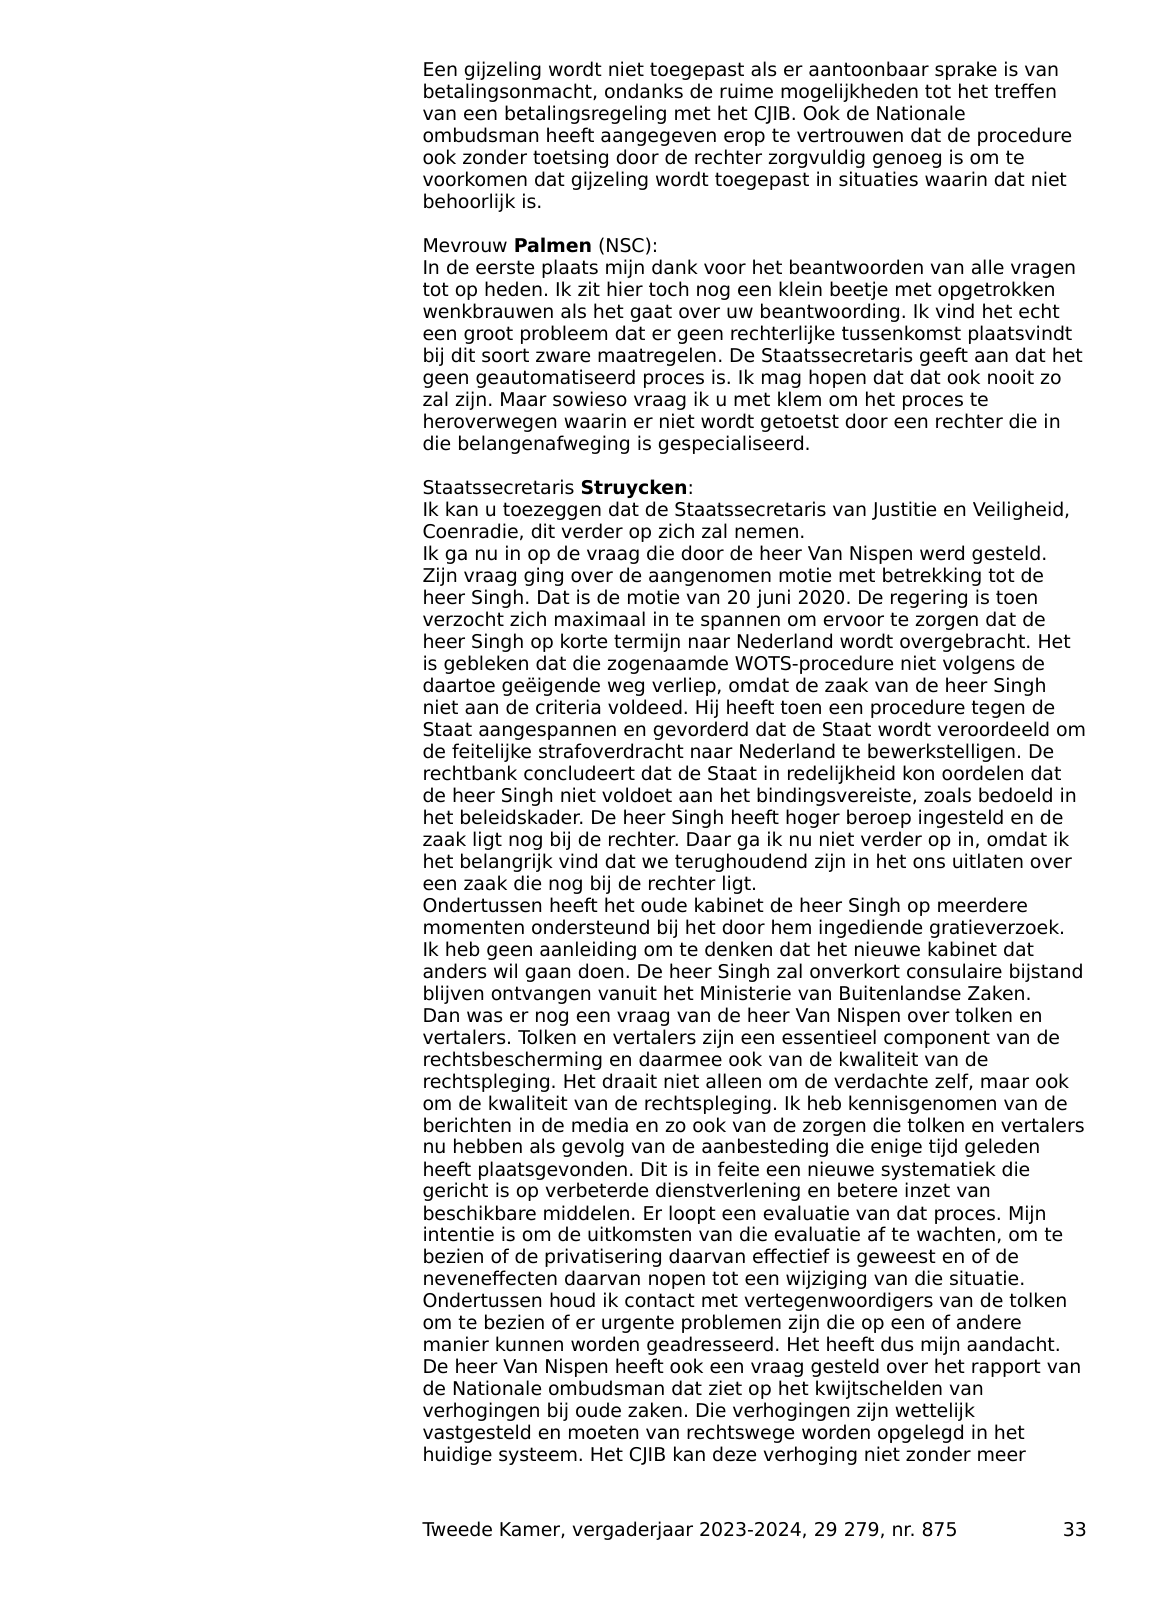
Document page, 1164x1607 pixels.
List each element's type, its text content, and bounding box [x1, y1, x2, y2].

text Staatssecretaris Struycken: [422, 477, 1087, 499]
text De heer Van Nispen heeft ook een vraag gesteld over het rapport van de Nationale ombudsman dat ziet op het kwijtschelden van verhogingen bij oude zaken. Die verhogingen zijn wettelijk vastgesteld en moeten van rechtswege worden opgelegd in het huidige systeem. Het CJIB kan deze verhoging niet zonder meer [422, 1356, 1087, 1466]
text Dan was er nog een vraag van de heer Van Nispen over tolken en vertalers. Tolken en vertalers zijn een essentieel component van de rechtsbescherming en daarmee ook van de kwaliteit van de rechtspleging. Het draait niet alleen om de verdachte zelf, maar ook om de kwaliteit van de rechtspleging. Ik heb kennisgenomen van de berichten in de media en zo ook van de zorgen die tolken en vertalers nu hebben als gevolg van de aanbesteding die enige tijd geleden heeft plaatsgevonden. Dit is in feite een nieuwe systematiek die gericht is op verbeterde dienstverlening en betere inzet van beschikbare middelen. Er loopt een evaluatie van dat proces. Mijn intentie is om de uitkomsten van die evaluatie af te wachten, om te bezien of de privatisering daarvan effectief is geweest en of de neveneffecten daarvan nopen tot een wijziging van die situatie. Ondertussen houd ik contact met vertegenwoordigers van de tolken om te bezien of er urgente problemen zijn die op een of andere manier kunnen worden geadresseerd. Het heeft dus mijn aandacht. [422, 1004, 1087, 1356]
text In de eerste plaats mijn dank voor het beantwoorden van alle vragen tot op heden. Ik zit hier toch nog een klein beetje met opgetrokken wenkbrauwen als het gaat over uw beantwoording. Ik vind het echt een groot probleem dat er geen rechterlijke tussenkomst plaatsvindt bij dit soort zware maatregelen. De Staatssecretaris geeft aan dat het geen geautomatiseerd proces is. Ik mag hopen dat dat ook nooit zo zal zijn. Maar sowieso vraag ik u met klem om het proces te heroverwegen waarin er niet wordt getoetst door een rechter die in die belangenafweging is gespecialiseerd. [422, 257, 1087, 455]
text Een gijzeling wordt niet toegepast als er aantoonbaar sprake is van betalingsonmacht, ondanks de ruime mogelijkheden tot het treffen van een betalingsregeling met het CJIB. Ook de Nationale ombudsman heeft aangegeven erop te vertrouwen dat de procedure ook zonder toetsing door de rechter zorgvuldig genoeg is om te voorkomen dat gijzeling wordt toegepast in situaties waarin dat niet behoorlijk is. [422, 59, 1087, 213]
text Mevrouw Palmen (NSC): [422, 235, 1087, 257]
text Ik ga nu in op de vraag die door de heer Van Nispen werd gesteld. Zijn vraag ging over de aangenomen motie met betrekking tot de heer Singh. Dat is de motie van 20 juni 2020. De regering is toen verzocht zich maximaal in te spannen om ervoor te zorgen dat de heer Singh op korte termijn naar Nederland wordt overgebracht. Het is gebleken dat die zogenaamde WOTS-procedure niet volgens de daartoe geëigende weg verliep, omdat de zaak van de heer Singh niet aan de criteria voldeed. Hij heeft toen een procedure tegen de Staat aangespannen en gevorderd dat de Staat wordt veroordeeld om de feitelijke strafoverdracht naar Nederland te bewerkstelligen. De rechtbank concludeert dat de Staat in redelijkheid kon oordelen dat de heer Singh niet voldoet aan het bindingsvereiste, zoals bedoeld in het beleidskader. De heer Singh heeft hoger beroep ingesteld en de zaak ligt nog bij de rechter. Daar ga ik nu niet verder op in, omdat ik het belangrijk vind dat we terughoudend zijn in het ons uitlaten over een zaak die nog bij de rechter ligt. [422, 543, 1087, 895]
text Ik kan u toezeggen dat de Staatssecretaris van Justitie en Veiligheid, Coenradie, dit verder op zich zal nemen. [422, 499, 1087, 543]
text Ondertussen heeft het oude kabinet de heer Singh op meerdere momenten ondersteund bij het door hem ingediende gratieverzoek. Ik heb geen aanleiding om te denken dat het nieuwe kabinet dat anders wil gaan doen. De heer Singh zal onverkort consulaire bijstand blijven ontvangen vanuit het Ministerie van Buitenlandse Zaken. [422, 895, 1087, 1004]
